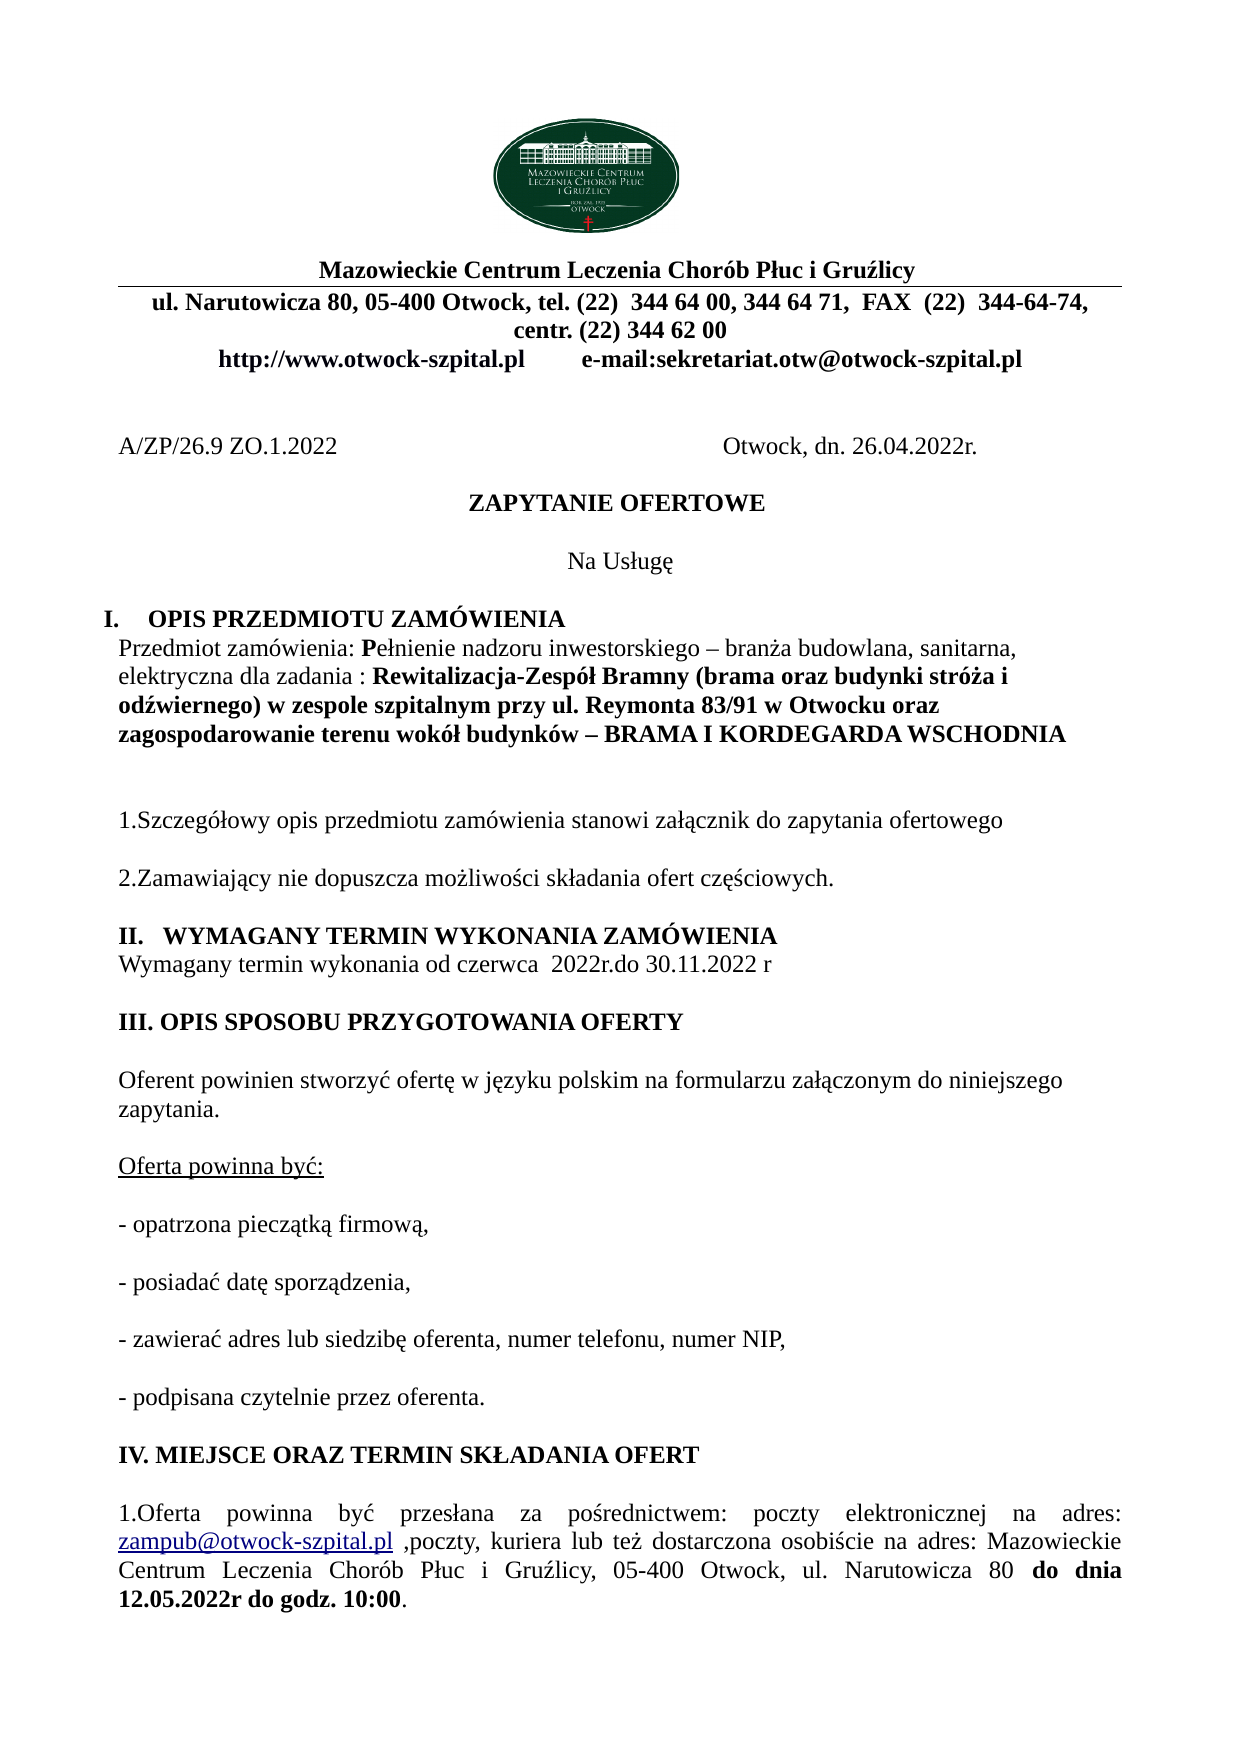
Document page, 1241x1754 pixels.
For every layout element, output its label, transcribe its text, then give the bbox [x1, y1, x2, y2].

text III. OPIS SPOSOBU PRZYGOTOWANIA OFERTY [118, 1007, 1122, 1036]
text Na Usługę [118, 546, 1122, 575]
text - zawierać adres lub siedzibę oferenta, numer telefonu, numer NIP, [118, 1324, 1122, 1353]
text ZAPYTANIE OFERTOWE [118, 488, 1122, 517]
text Oferta powinna być: [118, 1151, 1122, 1180]
text ul. Narutowicza 80, 05-400 Otwock, tel. (22) 344 64 00, 344 64 71, FAX (22) 344-64-74, centr. (22) 344 62 00 [118, 287, 1122, 344]
text Oferent powinien stworzyć ofertę w języku polskim na formularzu załączonym do niniejszego zapytania. [118, 1065, 1122, 1122]
text - posiadać datę sporządzenia, [118, 1267, 1122, 1296]
text A/ZP/26.9 ZO.1.2022 Otwock, dn. 26.04.2022r. [118, 431, 1122, 459]
list OPIS PRZEDMIOTU ZAMÓWIENIA [103, 604, 1122, 633]
picture [493, 118, 680, 233]
text 1.Oferta powinna być przesłana za pośrednictwem: poczty elektronicznej na adres: zampub@otwock-szpital.pl ,poczty, kuriera lub też dostarczona osobiście na adres: Mazowieckie Centrum Leczenia Chorób Płuc i Gruźlicy, 05-400 Otwock, ul. Narutowicza 80 do dnia 12.05.2022r do godz. 10:00. [118, 1498, 1122, 1613]
list WYMAGANY TERMIN WYKONANIA ZAMÓWIENIA [118, 921, 1122, 949]
text - opatrzona pieczątką firmową, [118, 1209, 1122, 1238]
text 1.Szczegółowy opis przedmiotu zamówienia stanowi załącznik do zapytania ofertowego [118, 805, 1122, 834]
text Przedmiot zamówienia: Pełnienie nadzoru inwestorskiego – branża budowlana, sanitarna, elektryczna dla zadania : Rewitalizacja-Zespół Bramny (brama oraz budynki stróża i odźwiernego) w zespole szpitalnym przy ul. Reymonta 83/91 w Otwocku oraz zagospodarowanie terenu wokół budynków – BRAMA I KORDEGARDA WSCHODNIA [118, 633, 1122, 748]
text Mazowieckie Centrum Leczenia Chorób Płuc i Gruźlicy [118, 255, 1122, 286]
text - podpisana czytelnie przez oferenta. [118, 1382, 1122, 1411]
text 2.Zamawiający nie dopuszcza możliwości składania ofert częściowych. [118, 863, 1122, 892]
text http://www.otwock-szpital.pl e-mail:sekretariat.otw@otwock-szpital.pl [118, 344, 1122, 373]
text IV. MIEJSCE ORAZ TERMIN SKŁADANIA OFERT [118, 1440, 1122, 1469]
text Wymagany termin wykonania od czerwca 2022r.do 30.11.2022 r [118, 949, 1122, 978]
